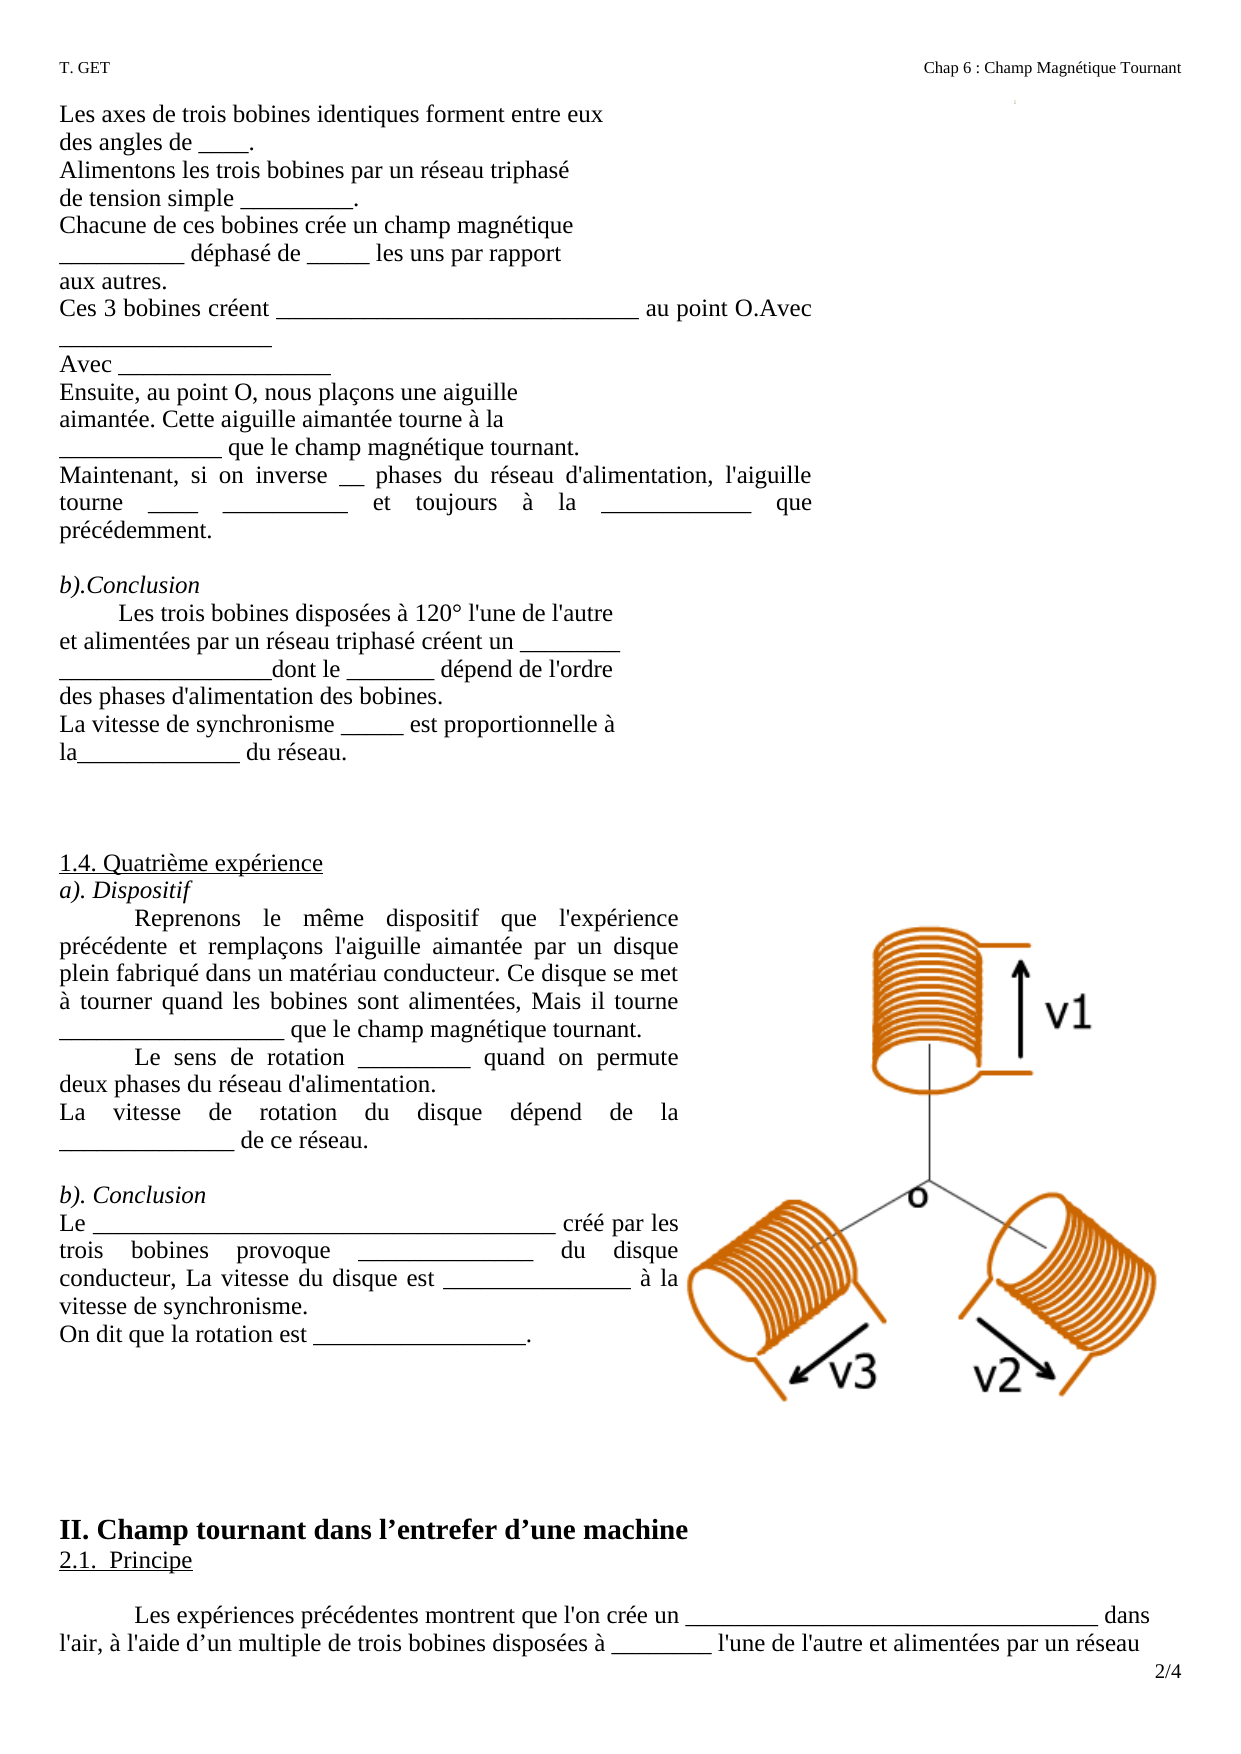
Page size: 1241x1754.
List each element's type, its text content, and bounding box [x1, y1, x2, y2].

text a). Dispositif [59, 876, 1181, 904]
text Les expériences précédentes montrent que l'on crée un _________________________________ dans l'air, à l'aide d’un multiple de trois bobines disposées à ________ l'une de l'autre et alimentées par un réseau [59, 1601, 1181, 1657]
table_header [849, 904, 1188, 1403]
table_header Reprenons le même dispositif que l'expérience précédente et remplaçons l'aiguille aimantée par un disque plein fabriqué dans un matériau conducteur. Ce disque se met à tourner quand les bobines sont alimentées, Mais il tourne __________________ que le champ magnétique tournant. Le sens de rotation _________ quand on permute deux phases du réseau d'alimentation. La vitesse de rotation du disque dépend de la ______________ de ce réseau. b). Conclusion Le _____________________________________ créé par les trois bobines provoque ______________ du disque conducteur, La vitesse du disque est _______________ à la vitesse de synchronisme. On dit que la rotation est _________________. [52, 904, 849, 1403]
text 1.4. Quatrième expérience [59, 849, 1181, 876]
table_header Les axes de trois bobines identiques forment entre eux des angles de ____. Alimentons les trois bobines par un réseau triphasé de tension simple _________. Chacune de ces bobines crée un champ magnétique __________ déphasé de _____ les uns par rapport aux autres. Ces 3 bobines créent _____________________________ au point O.Avec _________________ Avec _________________ Ensuite, au point O, nous plaçons une aiguille aimantée. Cette aiguille aimantée tourne à la _____________ que le champ magnétique tournant. Maintenant, si on inverse __ phases du réseau d'alimentation, l'aiguille tourne ____ __________ et toujours à la ____________ que précédemment. b).Conclusion Les trois bobines disposées à 120° l'une de l'autre et alimentées par un réseau triphasé créent un ________ _________________dont le _______ dépend de l'ordre des phases d'alimentation des bobines. La vitesse de synchronisme _____ est proportionnelle à la_____________ du réseau. [52, 101, 842, 766]
subtitle II. Champ tournant dans l’entrefer d’une machine [59, 1514, 1181, 1546]
text 2.1. Principe [59, 1546, 1181, 1574]
table_header [842, 101, 1188, 766]
